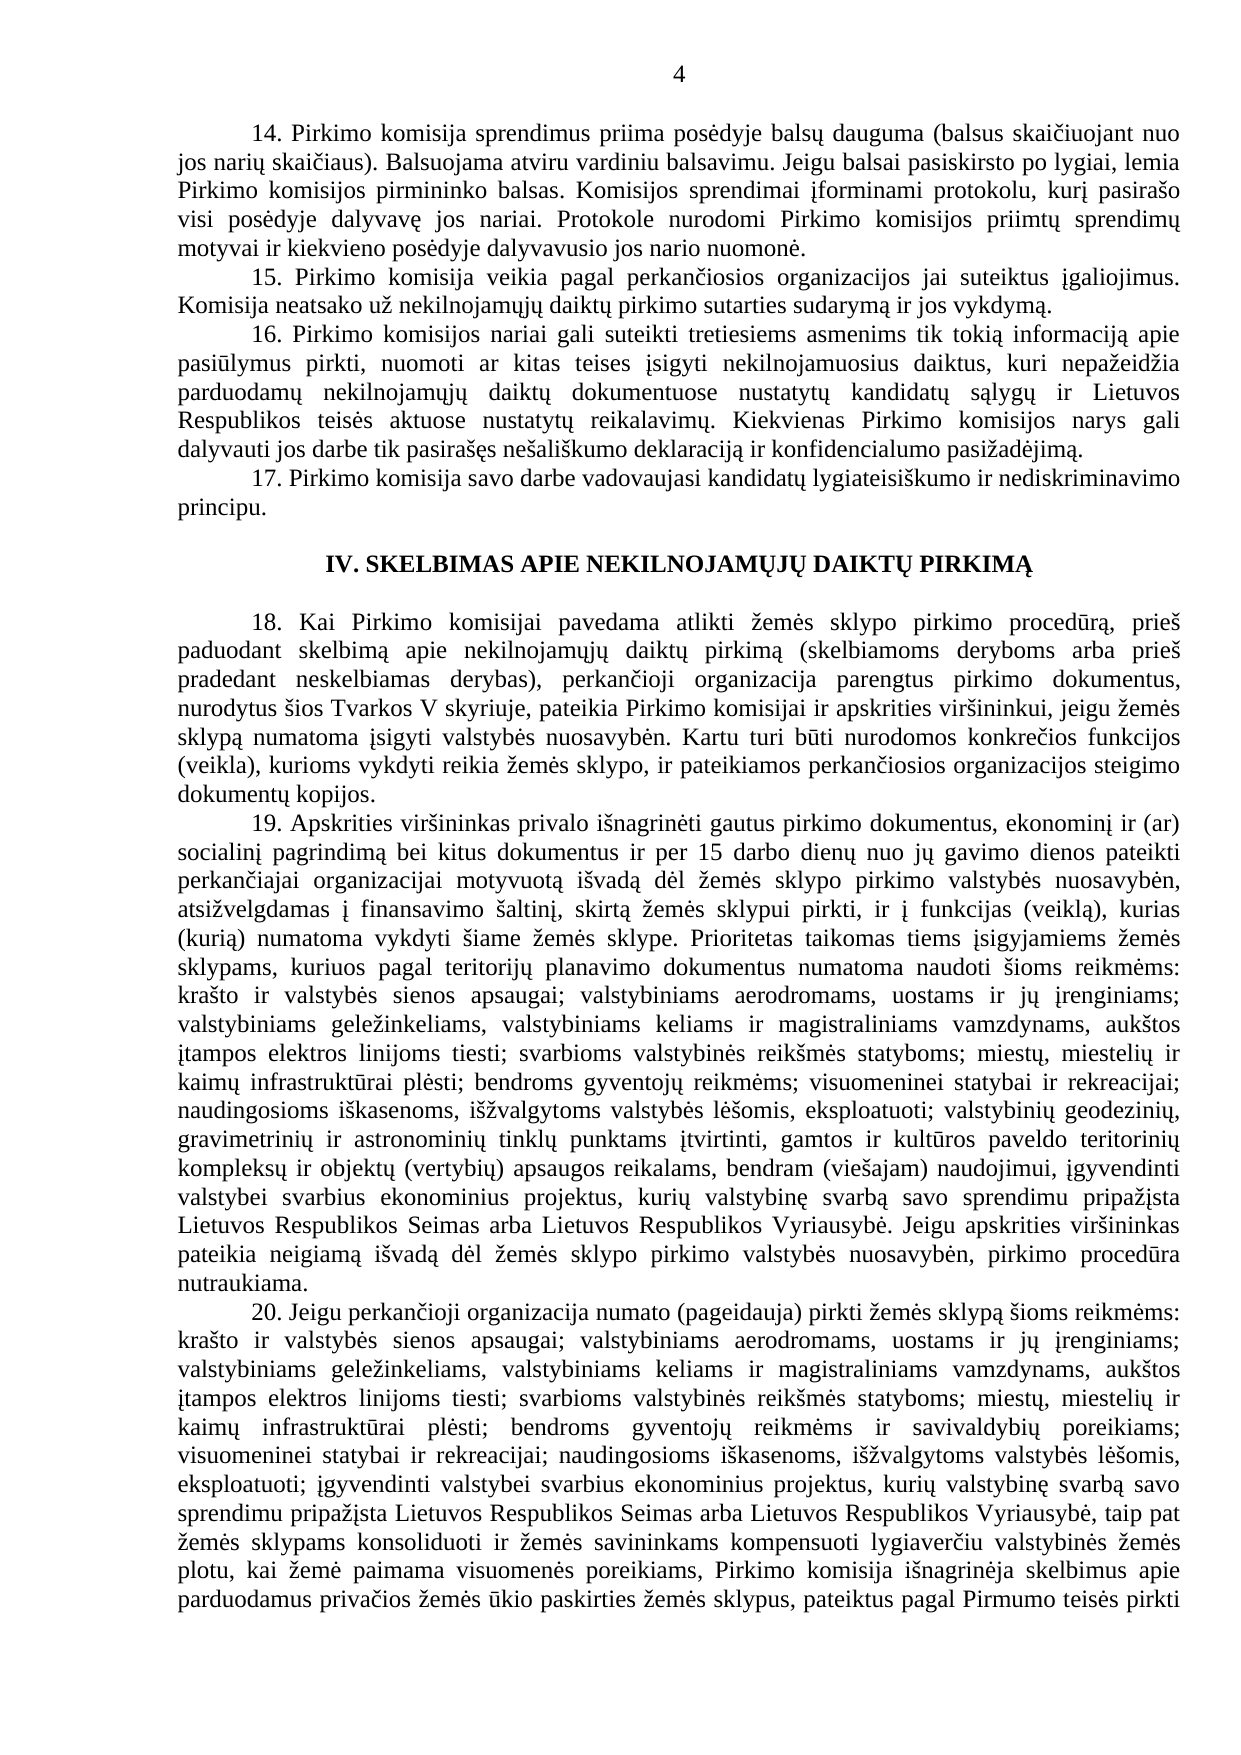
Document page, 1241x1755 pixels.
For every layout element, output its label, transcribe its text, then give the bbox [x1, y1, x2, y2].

text 14. Pirkimo komisija sprendimus priima posėdyje balsų dauguma (balsus skaičiuojant nuo jos narių skaičiaus). Balsuojama atviru vardiniu balsavimu. Jeigu balsai pasiskirsto po lygiai, lemia Pirkimo komisijos pirmininko balsas. Komisijos sprendimai įforminami protokolu, kurį pasirašo visi posėdyje dalyvavę jos nariai. Protokole nurodomi Pirkimo komisijos priimtų sprendimų motyvai ir kiekvieno posėdyje dalyvavusio jos nario nuomonė. [177, 118, 1181, 262]
text 17. Pirkimo komisija savo darbe vadovaujasi kandidatų lygiateisiškumo ir nediskriminavimo principu. [177, 463, 1181, 521]
text 18. Kai Pirkimo komisijai pavedama atlikti žemės sklypo pirkimo procedūrą, prieš paduodant skelbimą apie nekilnojamųjų daiktų pirkimą (skelbiamoms deryboms arba prieš pradedant neskelbiamas derybas), perkančioji organizacija parengtus pirkimo dokumentus, nurodytus šios Tvarkos V skyriuje, pateikia Pirkimo komisijai ir apskrities viršininkui, jeigu žemės sklypą numatoma įsigyti valstybės nuosavybėn. Kartu turi būti nurodomos konkrečios funkcijos (veikla), kurioms vykdyti reikia žemės sklypo, ir pateikiamos perkančiosios organizacijos steigimo dokumentų kopijos. [177, 607, 1181, 808]
text 15. Pirkimo komisija veikia pagal perkančiosios organizacijos jai suteiktus įgaliojimus. Komisija neatsako už nekilnojamųjų daiktų pirkimo sutarties sudarymą ir jos vykdymą. [177, 262, 1181, 319]
text 19. Apskrities viršininkas privalo išnagrinėti gautus pirkimo dokumentus, ekonominį ir (ar) socialinį pagrindimą bei kitus dokumentus ir per 15 darbo dienų nuo jų gavimo dienos pateikti perkančiajai organizacijai motyvuotą išvadą dėl žemės sklypo pirkimo valstybės nuosavybėn, atsižvelgdamas į finansavimo šaltinį, skirtą žemės sklypui pirkti, ir į funkcijas (veiklą), kurias (kurią) numatoma vykdyti šiame žemės sklype. Prioritetas taikomas tiems įsigyjamiems žemės sklypams, kuriuos pagal teritorijų planavimo dokumentus numatoma naudoti šioms reikmėms: krašto ir valstybės sienos apsaugai; valstybiniams aerodromams, uostams ir jų įrenginiams; valstybiniams geležinkeliams, valstybiniams keliams ir magistraliniams vamzdynams, aukštos įtampos elektros linijoms tiesti; svarbioms valstybinės reikšmės statyboms; miestų, miestelių ir kaimų infrastruktūrai plėsti; bendroms gyventojų reikmėms; visuomeninei statybai ir rekreacijai; naudingosioms iškasenoms, išžvalgytoms valstybės lėšomis, eksploatuoti; valstybinių geodezinių, gravimetrinių ir astronominių tinklų punktams įtvirtinti, gamtos ir kultūros paveldo teritorinių kompleksų ir objektų (vertybių) apsaugos reikalams, bendram (viešajam) naudojimui, įgyvendinti valstybei svarbius ekonominius projektus, kurių valstybinę svarbą savo sprendimu pripažįsta Lietuvos Respublikos Seimas arba Lietuvos Respublikos Vyriausybė. Jeigu apskrities viršininkas pateikia neigiamą išvadą dėl žemės sklypo pirkimo valstybės nuosavybėn, pirkimo procedūra nutraukiama. [177, 808, 1181, 1297]
text IV. SKELBIMAS APIE NEKILNOJAMŲJŲ DAIKTŲ PIRKIMĄ [177, 549, 1181, 578]
text 20. Jeigu perkančioji organizacija numato (pageidauja) pirkti žemės sklypą šioms reikmėms: krašto ir valstybės sienos apsaugai; valstybiniams aerodromams, uostams ir jų įrenginiams; valstybiniams geležinkeliams, valstybiniams keliams ir magistraliniams vamzdynams, aukštos įtampos elektros linijoms tiesti; svarbioms valstybinės reikšmės statyboms; miestų, miestelių ir kaimų infrastruktūrai plėsti; bendroms gyventojų reikmėms ir savivaldybių poreikiams; visuomeninei statybai ir rekreacijai; naudingosioms iškasenoms, išžvalgytoms valstybės lėšomis, eksploatuoti; įgyvendinti valstybei svarbius ekonominius projektus, kurių valstybinę svarbą savo sprendimu pripažįsta Lietuvos Respublikos Seimas arba Lietuvos Respublikos Vyriausybė, taip pat žemės sklypams konsoliduoti ir žemės savininkams kompensuoti lygiaverčiu valstybinės žemės plotu, kai žemė paimama visuomenės poreikiams, Pirkimo komisija išnagrinėja skelbimus apie parduodamus privačios žemės ūkio paskirties žemės sklypus, pateiktus pagal Pirmumo teisės pirkti [177, 1297, 1181, 1613]
text 16. Pirkimo komisijos nariai gali suteikti tretiesiems asmenims tik tokią informaciją apie pasiūlymus pirkti, nuomoti ar kitas teises įsigyti nekilnojamuosius daiktus, kuri nepažeidžia parduodamų nekilnojamųjų daiktų dokumentuose nustatytų kandidatų sąlygų ir Lietuvos Respublikos teisės aktuose nustatytų reikalavimų. Kiekvienas Pirkimo komisijos narys gali dalyvauti jos darbe tik pasirašęs nešališkumo deklaraciją ir konfidencialumo pasižadėjimą. [177, 319, 1181, 463]
